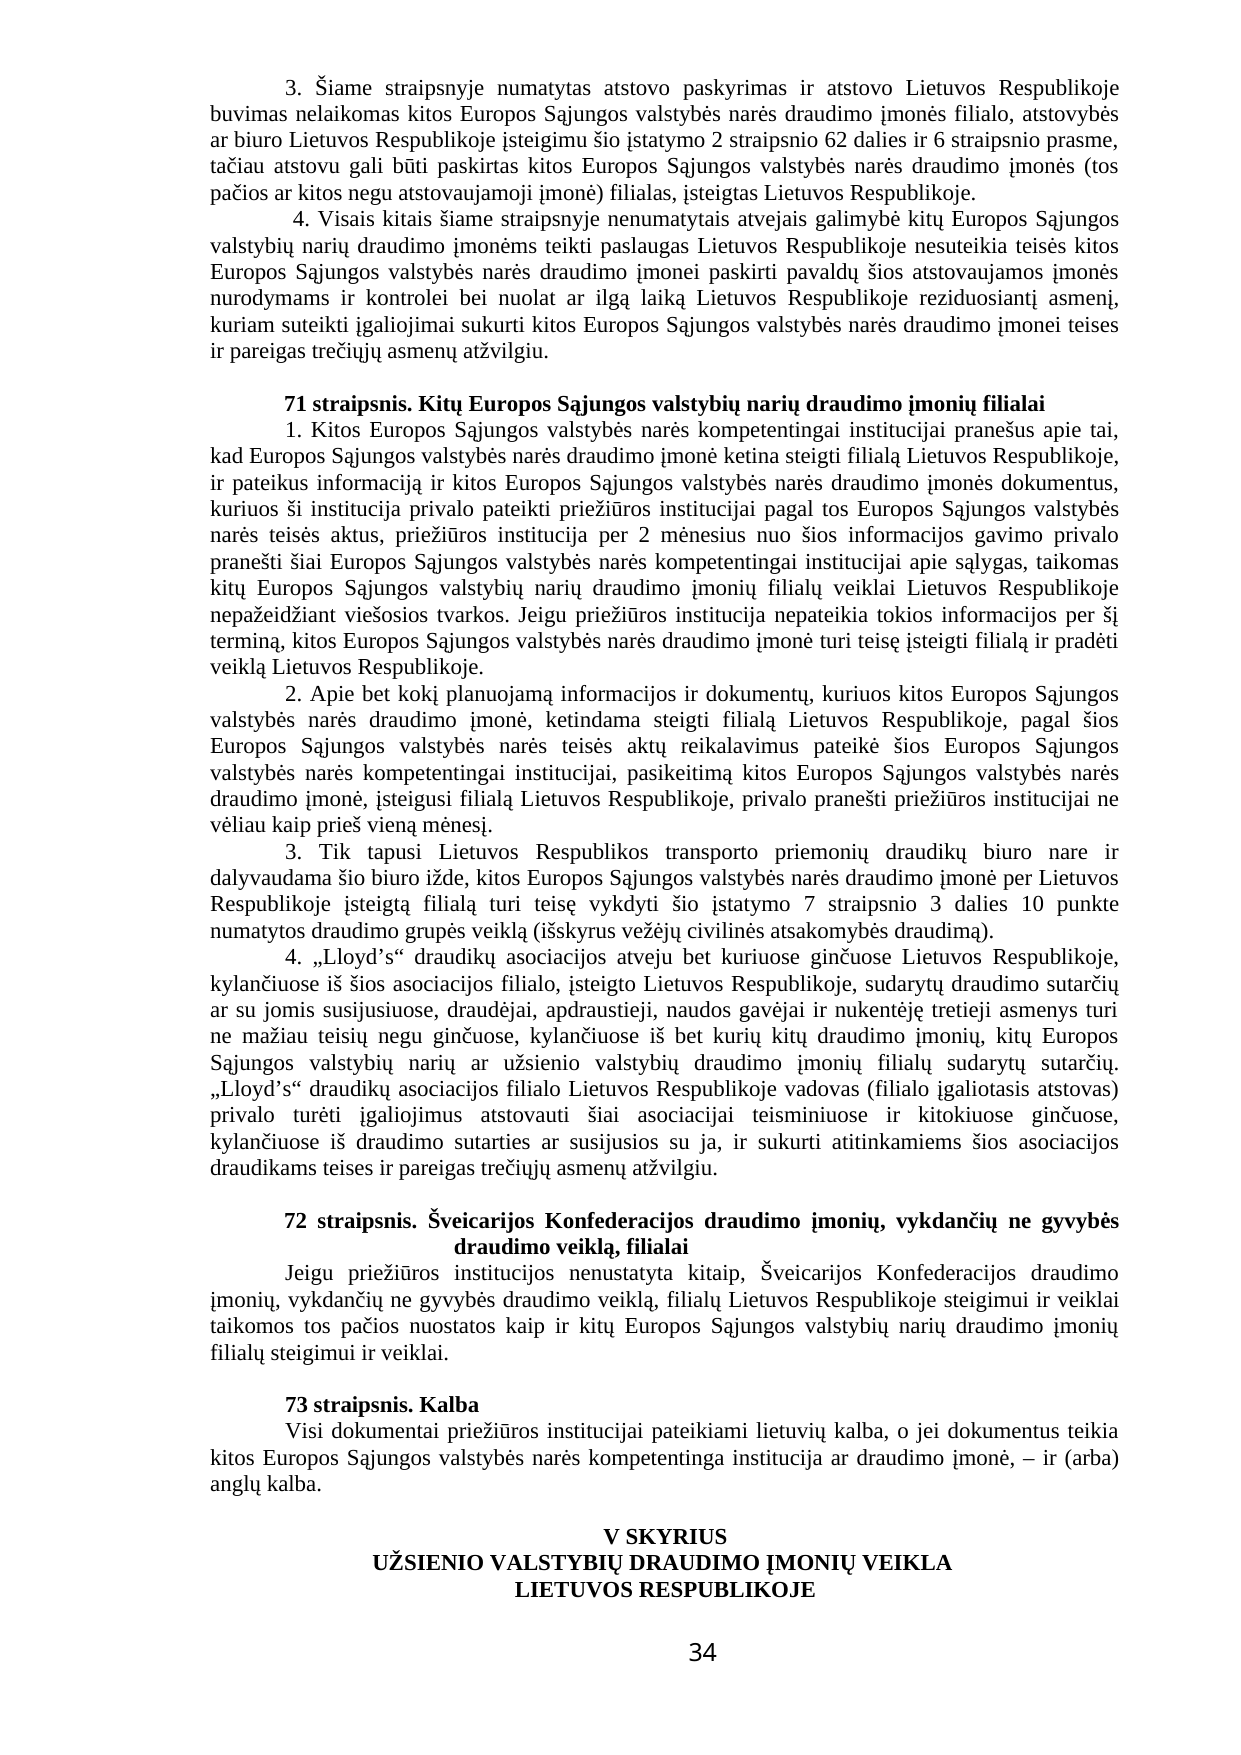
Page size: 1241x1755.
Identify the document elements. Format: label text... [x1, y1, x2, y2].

text 2. Apie bet kokį planuojamą informacijos ir dokumentų, kuriuos kitos Europos Sąjungos valstybės narės draudimo įmonė, ketindama steigti filialą Lietuvos Respublikoje, pagal šios Europos Sąjungos valstybės narės teisės aktų reikalavimus pateikė šios Europos Sąjungos valstybės narės kompetentingai institucijai, pasikeitimą kitos Europos Sąjungos valstybės narės draudimo įmonė, įsteigusi filialą Lietuvos Respublikoje, privalo pranešti priežiūros institucijai ne vėliau kaip prieš vieną mėnesį. [210, 680, 1120, 838]
text 4. Visais kitais šiame straipsnyje nenumatytais atvejais galimybė kitų Europos Sąjungos valstybių narių draudimo įmonėms teikti paslaugas Lietuvos Respublikoje nesuteikia teisės kitos Europos Sąjungos valstybės narės draudimo įmonei paskirti pavaldų šios atstovaujamos įmonės nurodymams ir kontrolei bei nuolat ar ilgą laiką Lietuvos Respublikoje reziduosiantį asmenį, kuriam suteikti įgaliojimai sukurti kitos Europos Sąjungos valstybės narės draudimo įmonei teises ir pareigas trečiųjų asmenų atžvilgiu. [210, 205, 1120, 363]
text V SKYRIUS [210, 1523, 1120, 1549]
text 71 straipsnis. Kitų Europos Sąjungos valstybių narių draudimo įmonių filialai [284, 390, 1120, 416]
text 3. Šiame straipsnyje numatytas atstovo paskyrimas ir atstovo Lietuvos Respublikoje buvimas nelaikomas kitos Europos Sąjungos valstybės narės draudimo įmonės filialo, atstovybės ar biuro Lietuvos Respublikoje įsteigimu šio įstatymo 2 straipsnio 62 dalies ir 6 straipsnio prasme, tačiau atstovu gali būti paskirtas kitos Europos Sąjungos valstybės narės draudimo įmonės (tos pačios ar kitos negu atstovaujamoji įmonė) filialas, įsteigtas Lietuvos Respublikoje. [210, 73, 1120, 205]
text Visi dokumentai priežiūros institucijai pateikiami lietuvių kalba, o jei dokumentus teikia kitos Europos Sąjungos valstybės narės kompetentinga institucija ar draudimo įmonė, – ir (arba) anglų kalba. [210, 1418, 1120, 1497]
text Jeigu priežiūros institucijos nenustatyta kitaip, Šveicarijos Konfederacijos draudimo įmonių, vykdančių ne gyvybės draudimo veiklą, filialų Lietuvos Respublikoje steigimui ir veiklai taikomos tos pačios nuostatos kaip ir kitų Europos Sąjungos valstybių narių draudimo įmonių filialų steigimui ir veiklai. [210, 1259, 1120, 1365]
text 4. „Lloyd’s“ draudikų asociacijos atveju bet kuriuose ginčuose Lietuvos Respublikoje, kylančiuose iš šios asociacijos filialo, įsteigto Lietuvos Respublikoje, sudarytų draudimo sutarčių ar su jomis susijusiuose, draudėjai, apdraustieji, naudos gavėjai ir nukentėję tretieji asmenys turi ne mažiau teisių negu ginčuose, kylančiuose iš bet kurių kitų draudimo įmonių, kitų Europos Sąjungos valstybių narių ar užsienio valstybių draudimo įmonių filialų sudarytų sutarčių. „Lloyd’s“ draudikų asociacijos filialo Lietuvos Respublikoje vadovas (filialo įgaliotasis atstovas) privalo turėti įgaliojimus atstovauti šiai asociacijai teisminiuose ir kitokiuose ginčuose, kylančiuose iš draudimo sutarties ar susijusios su ja, ir sukurti atitinkamiems šios asociacijos draudikams teises ir pareigas trečiųjų asmenų atžvilgiu. [210, 943, 1120, 1180]
subtitle 73 straipsnis. Kalba [210, 1391, 1120, 1418]
text 3. Tik tapusi Lietuvos Respublikos transporto priemonių draudikų biuro nare ir dalyvaudama šio biuro ižde, kitos Europos Sąjungos valstybės narės draudimo įmonė per Lietuvos Respublikoje įsteigtą filialą turi teisę vykdyti šio įstatymo 7 straipsnio 3 dalies 10 punkte numatytos draudimo grupės veiklą (išskyrus vežėjų civilinės atsakomybės draudimą). [210, 838, 1120, 943]
text 1. Kitos Europos Sąjungos valstybės narės kompetentingai institucijai pranešus apie tai, kad Europos Sąjungos valstybės narės draudimo įmonė ketina steigti filialą Lietuvos Respublikoje, ir pateikus informaciją ir kitos Europos Sąjungos valstybės narės draudimo įmonės dokumentus, kuriuos ši institucija privalo pateikti priežiūros institucijai pagal tos Europos Sąjungos valstybės narės teisės aktus, priežiūros institucija per 2 mėnesius nuo šios informacijos gavimo privalo pranešti šiai Europos Sąjungos valstybės narės kompetentingai institucijai apie sąlygas, taikomas kitų Europos Sąjungos valstybių narių draudimo įmonių filialų veiklai Lietuvos Respublikoje nepažeidžiant viešosios tvarkos. Jeigu priežiūros institucija nepateikia tokios informacijos per šį terminą, kitos Europos Sąjungos valstybės narės draudimo įmonė turi teisę įsteigti filialą ir pradėti veiklą Lietuvos Respublikoje. [210, 416, 1120, 680]
text užsienio valstybių draudimo įmonių veikla LIETUVOS RESPUBLIKOJE [210, 1549, 1120, 1602]
text 72 straipsnis. Šveicarijos Konfederacijos draudimo įmonių, vykdančių ne gyvybės draudimo veiklą, filialai [284, 1207, 1120, 1259]
